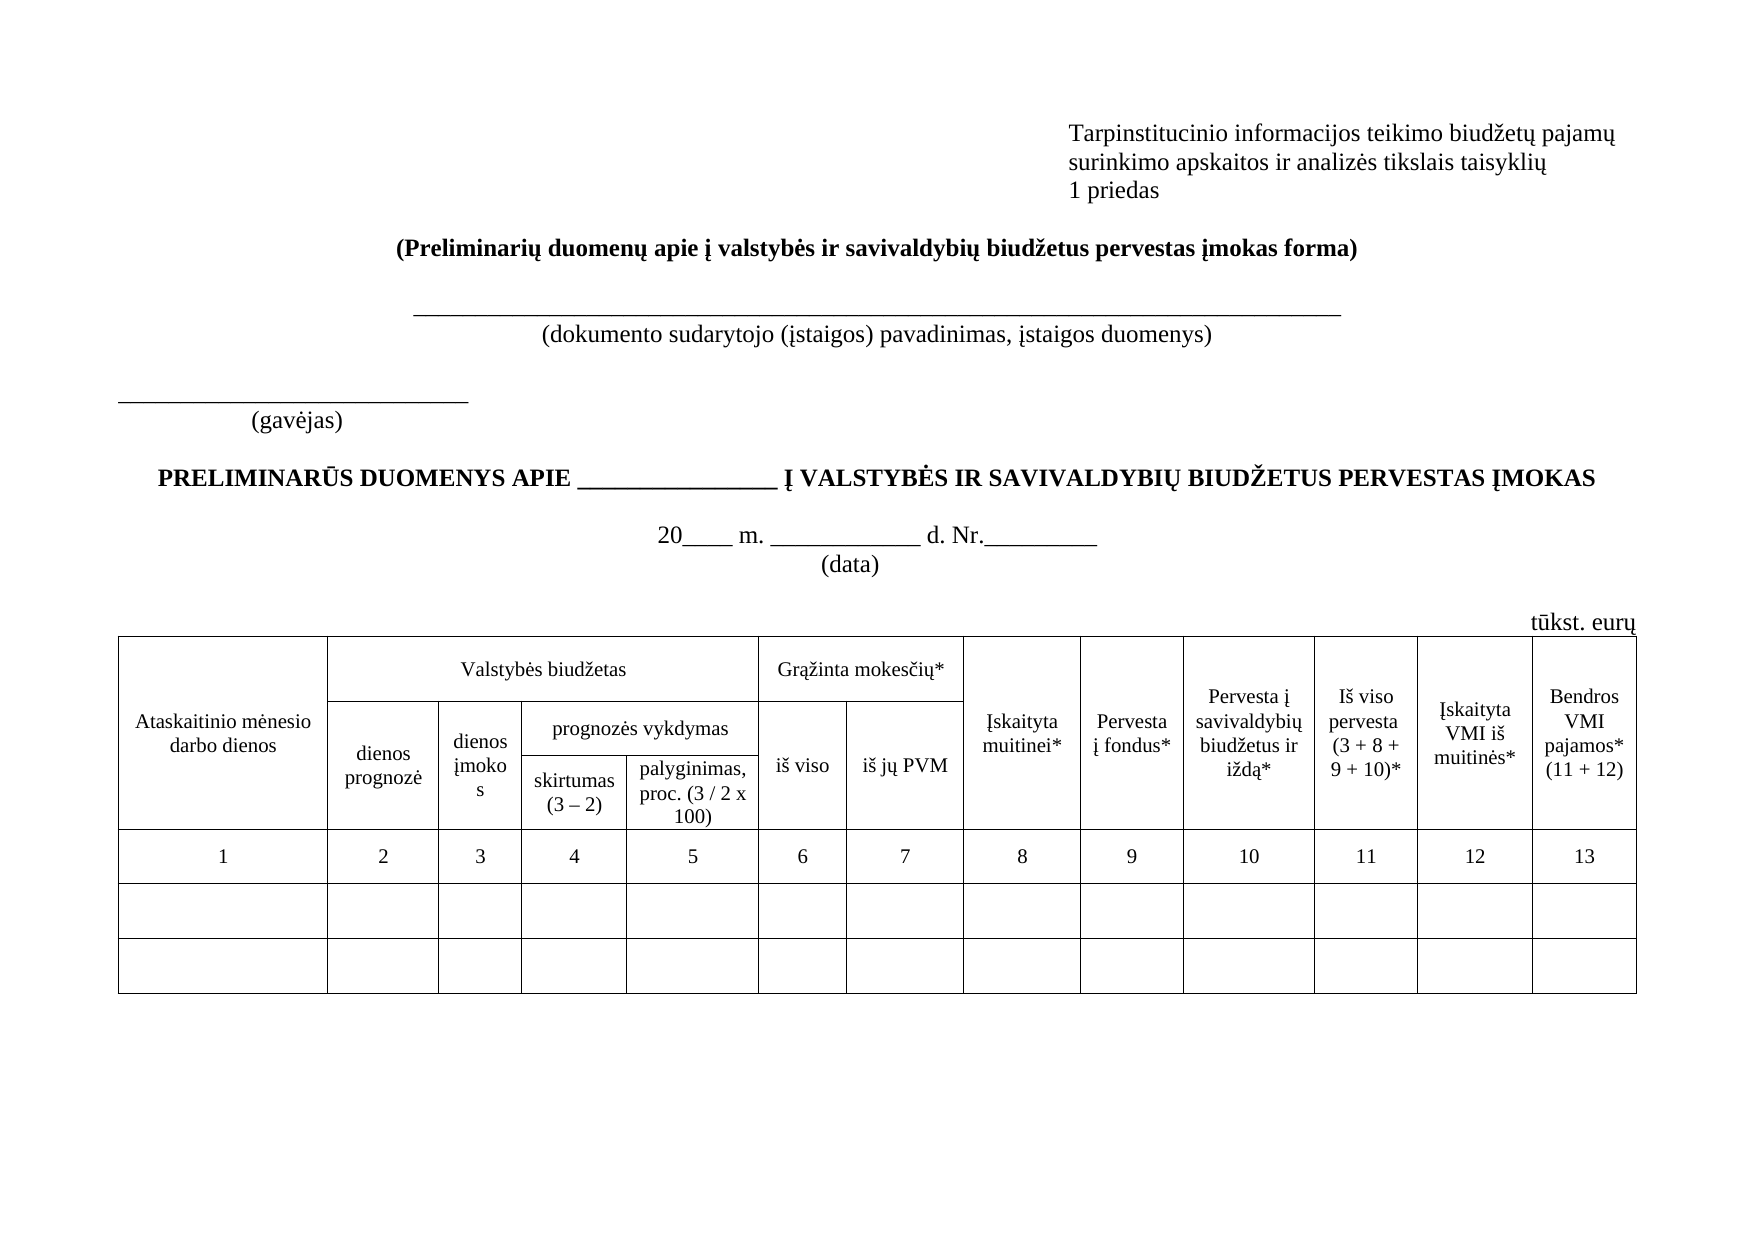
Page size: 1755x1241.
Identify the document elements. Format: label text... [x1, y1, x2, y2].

table_cell palyginimas, proc. (3 / 2 x 100) [627, 756, 758, 828]
table_cell [439, 884, 521, 938]
table_header Pervesta į savivaldybių biudžetus ir iždą* [1184, 637, 1314, 828]
table_cell [439, 939, 521, 993]
table_cell [1184, 939, 1314, 993]
table_cell prognozės vykdymas [522, 702, 758, 755]
table_cell [522, 939, 626, 993]
table_cell 5 [627, 830, 758, 883]
table_cell [1533, 939, 1636, 993]
table_cell [1081, 939, 1183, 993]
text (gavėjas) [118, 406, 1636, 434]
table_header Grąžinta mokesčių* [759, 637, 963, 701]
table_cell [759, 939, 846, 993]
table_cell 11 [1315, 830, 1417, 883]
table_cell 13 [1533, 830, 1636, 883]
table_cell [1418, 884, 1532, 938]
text Tarpinstitucinio informacijos teikimo biudžetų pajamų [1068, 118, 1636, 147]
table_cell 7 [847, 830, 963, 883]
table_header Iš viso pervesta (3 + 8 + 9 + 10)* [1315, 637, 1417, 828]
table_header Įskaityta VMI iš muitinės* [1418, 637, 1532, 828]
table_cell iš viso [759, 702, 846, 828]
table_cell [328, 884, 438, 938]
table_cell [964, 884, 1080, 938]
table_cell 6 [759, 830, 846, 883]
table_cell [328, 939, 438, 993]
table_cell 1 [119, 830, 327, 883]
table_cell [1081, 884, 1183, 938]
table_header Pervesta į fondus* [1081, 637, 1183, 828]
table_cell [759, 884, 846, 938]
table_cell [522, 884, 626, 938]
text (dokumento sudarytojo (įstaigos) pavadinimas, įstaigos duomenys) [118, 319, 1636, 348]
table_cell [1533, 884, 1636, 938]
text tūkst. eurų [118, 607, 1636, 636]
table_cell [964, 939, 1080, 993]
table_cell [1418, 939, 1532, 993]
text 20____ m. ____________ d. Nr._________ [118, 521, 1636, 549]
text (data) [821, 549, 1636, 578]
text (Preliminarių duomenų apie į valstybės ir savivaldybių biudžetus pervestas įmokas forma) [118, 233, 1636, 262]
table_cell [627, 939, 758, 993]
table_cell [1184, 884, 1314, 938]
table_cell 10 [1184, 830, 1314, 883]
table_cell 12 [1418, 830, 1532, 883]
table_cell 4 [522, 830, 626, 883]
table_cell dienos prognozė [328, 702, 438, 828]
table_header Ataskaitinio mėnesio darbo dienos [119, 637, 327, 828]
table_cell 9 [1081, 830, 1183, 883]
table_header Valstybės biudžetas [328, 637, 758, 701]
text PRELIMINARŪS DUOMENYS APIE ________________ Į VALSTYBĖS IR SAVIVALDYBIŲ BIUDŽETUS PERVESTAS ĮMOKAS [118, 463, 1636, 492]
table_cell [1315, 939, 1417, 993]
table_header Bendros VMI pajamos* (11 + 12) [1533, 637, 1636, 828]
table_cell [847, 884, 963, 938]
table_header Įskaityta muitinei* [964, 637, 1080, 828]
table_cell [119, 939, 327, 993]
text 1 priedas [1068, 176, 1636, 204]
table_cell [119, 884, 327, 938]
table_cell dienos įmokos [439, 702, 521, 828]
text surinkimo apskaitos ir analizės tikslais taisyklių [1068, 147, 1636, 176]
text ____________________________ [118, 377, 1636, 406]
table_cell [627, 884, 758, 938]
table_cell [1315, 884, 1417, 938]
table_cell 2 [328, 830, 438, 883]
table_cell skirtumas (3 – 2) [522, 756, 626, 828]
table_cell 3 [439, 830, 521, 883]
table_cell iš jų PVM [847, 702, 963, 828]
table_cell [847, 939, 963, 993]
table_cell 8 [964, 830, 1080, 883]
